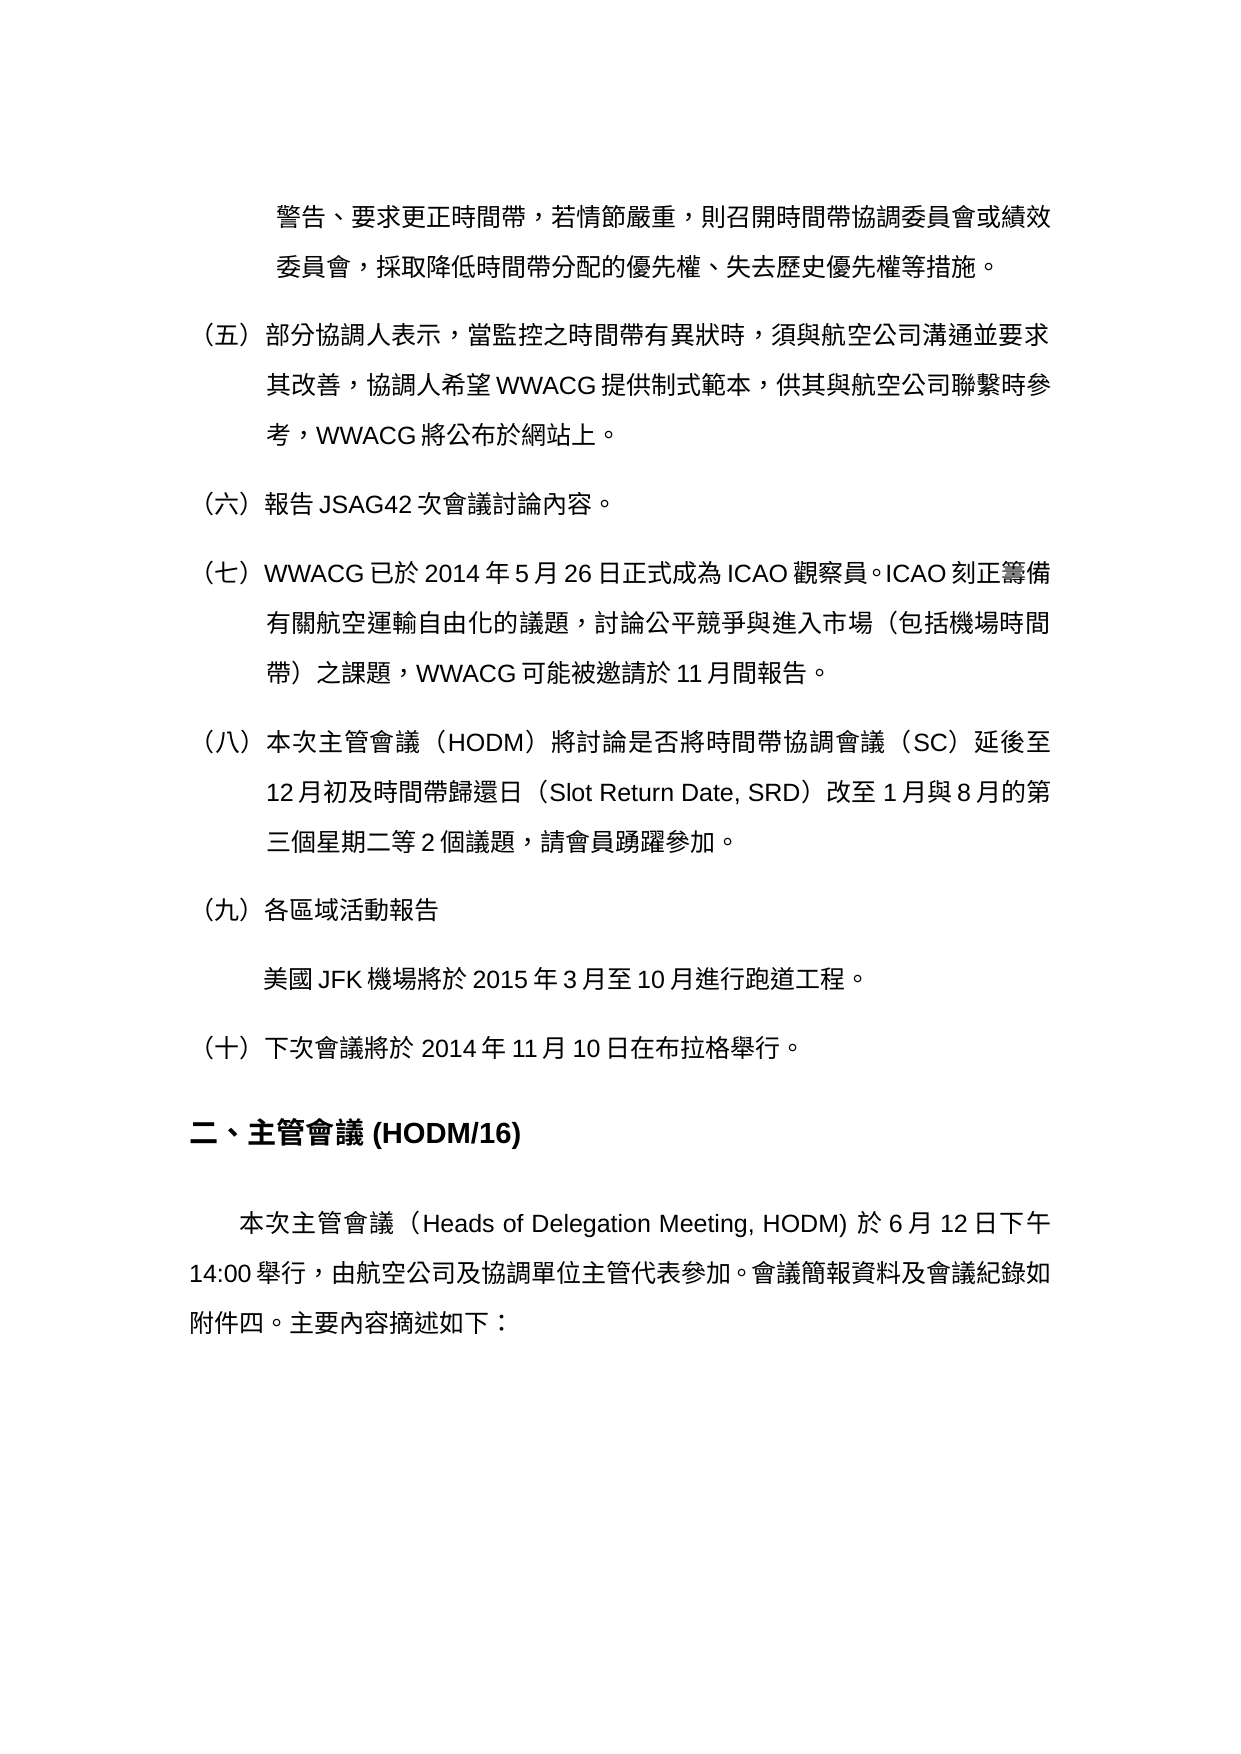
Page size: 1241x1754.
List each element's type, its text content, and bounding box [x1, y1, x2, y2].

text （九）各區域活動報告 [189, 877, 1051, 927]
text （五）部分協調人表示，當監控之時間帶有異狀時，須與航空公司溝通並要求其改善，協調人希望WWACG提供制式範本，供其與航空公司聯繫時參考，WWACG將公布於網站上。 [189, 302, 1051, 452]
text （六）報告JSAG42次會議討論內容。 [189, 471, 1051, 521]
list 警告、要求更正時間帶，若情節嚴重，則召開時間帶協調委員會或績效委員會，採取降低時間帶分配的優先權、失去歷史優先權等措施。 [239, 183, 1051, 283]
text （七）WWACG已於2014年5月26日正式成為ICAO觀察員。ICAO刻正籌備有關航空運輸自由化的議題，討論公平競爭與進入市場（包括機場時間帶）之課題，WWACG可能被邀請於11月間報告。 [189, 539, 1051, 689]
text （十）下次會議將於 2014年11月10日在布拉格舉行。 [189, 1014, 1051, 1064]
text 美國JFK機場將於2015年3月至10月進行跑道工程。 [263, 946, 1051, 996]
text 二、主管會議 (HODM/16) [189, 1102, 1051, 1152]
text （八）本次主管會議（HODM）將討論是否將時間帶協調會議（SC）延後至12月初及時間帶歸還日（Slot Return Date, SRD）改至 1月與8月的第三個星期二等2個議題，請會員踴躍參加。 [189, 708, 1051, 858]
text 本次主管會議（Heads of Delegation Meeting, HODM) 於6月12日下午14:00舉行，由航空公司及協調單位主管代表參加。會議簡報資料及會議紀錄如附件四。主要內容摘述如下： [189, 1189, 1051, 1339]
